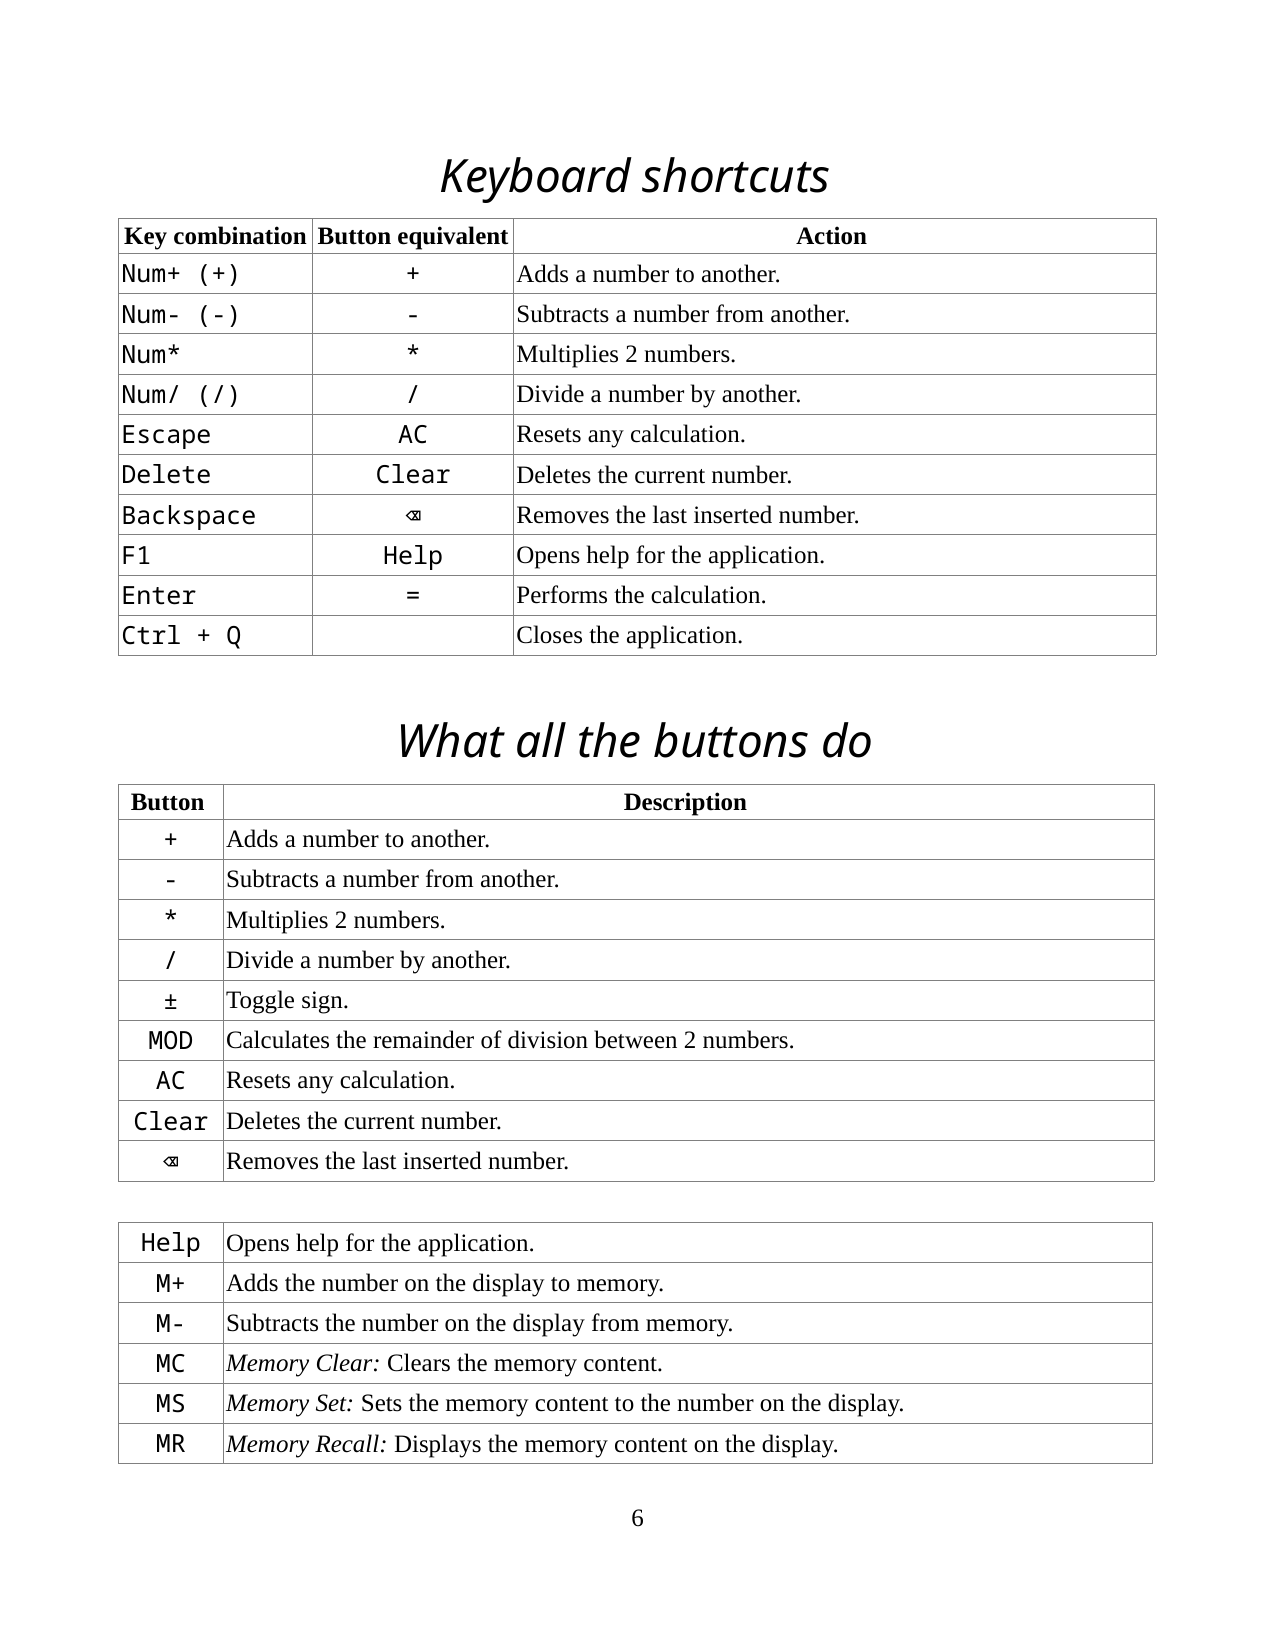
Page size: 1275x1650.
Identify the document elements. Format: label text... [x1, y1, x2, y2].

table_cell Closes the application. [514, 616, 1156, 655]
table_cell Performs the calculation. [514, 576, 1156, 615]
subtitle Keyboard shortcuts [118, 143, 1157, 206]
table_cell [313, 616, 513, 655]
table_cell Memory Set: Sets the memory content to the number on the display. [224, 1384, 1152, 1423]
table_cell Subtracts a number from another. [514, 294, 1156, 333]
table_cell MS [119, 1384, 223, 1423]
table_cell Delete [119, 455, 312, 494]
table_cell Memory Clear: Clears the memory content. [224, 1344, 1152, 1383]
table_header Opens help for the application. [224, 1223, 1152, 1262]
table_cell - [313, 294, 513, 333]
table_header Description [224, 785, 1154, 819]
table_cell Clear [313, 455, 513, 494]
table_cell ± [119, 981, 223, 1020]
table_cell Deletes the current number. [224, 1101, 1154, 1140]
table_cell Opens help for the application. [514, 535, 1156, 574]
table_cell Resets any calculation. [514, 415, 1156, 454]
table_cell Multiplies 2 numbers. [514, 334, 1156, 373]
table_cell = [313, 576, 513, 615]
table_cell M+ [119, 1263, 223, 1302]
table_cell Ctrl + Q [119, 616, 312, 655]
table_cell * [313, 334, 513, 373]
table_header Key combination [119, 219, 312, 253]
table_cell Multiplies 2 numbers. [224, 900, 1154, 939]
table_cell * [119, 900, 223, 939]
table_cell AC [313, 415, 513, 454]
table_cell Backspace [119, 495, 312, 534]
table_cell Num- (-) [119, 294, 312, 333]
table_cell Adds a number to another. [224, 820, 1154, 859]
table_cell Num+ (+) [119, 254, 312, 293]
table_cell MC [119, 1344, 223, 1383]
table_cell Subtracts the number on the display from memory. [224, 1303, 1152, 1342]
table_cell Removes the last inserted number. [514, 495, 1156, 534]
table_cell / [313, 375, 513, 414]
table_cell Num/ (/) [119, 375, 312, 414]
table_cell Divide a number by another. [514, 375, 1156, 414]
table_cell Adds a number to another. [514, 254, 1156, 293]
table_cell MOD [119, 1021, 223, 1060]
table_cell Removes the last inserted number. [224, 1141, 1154, 1181]
table_cell Clear [119, 1101, 223, 1140]
table_header Button equivalent [313, 219, 513, 253]
table_cell ⌫ [119, 1141, 223, 1181]
table_cell Adds the number on the display to memory. [224, 1263, 1152, 1302]
table_cell Subtracts a number from another. [224, 860, 1154, 899]
table_header Help [119, 1223, 223, 1262]
table_cell Num* [119, 334, 312, 373]
table_cell Resets any calculation. [224, 1061, 1154, 1100]
table_header Action [514, 219, 1156, 253]
table_cell Deletes the current number. [514, 455, 1156, 494]
table_cell + [119, 820, 223, 859]
table_cell AC [119, 1061, 223, 1100]
table_header Button [119, 785, 223, 819]
table_cell Escape [119, 415, 312, 454]
table_cell MR [119, 1424, 223, 1463]
table_cell Toggle sign. [224, 981, 1154, 1020]
table_cell - [119, 860, 223, 899]
subtitle What all the buttons do [118, 709, 1157, 771]
table_cell F1 [119, 535, 312, 574]
table_cell Divide a number by another. [224, 940, 1154, 979]
table_cell Calculates the remainder of division between 2 numbers. [224, 1021, 1154, 1060]
table_cell M- [119, 1303, 223, 1342]
table_cell + [313, 254, 513, 293]
table_cell Enter [119, 576, 312, 615]
table_cell ⌫ [313, 495, 513, 534]
table_cell / [119, 940, 223, 979]
table_cell Help [313, 535, 513, 574]
table_cell Memory Recall: Displays the memory content on the display. [224, 1424, 1152, 1463]
